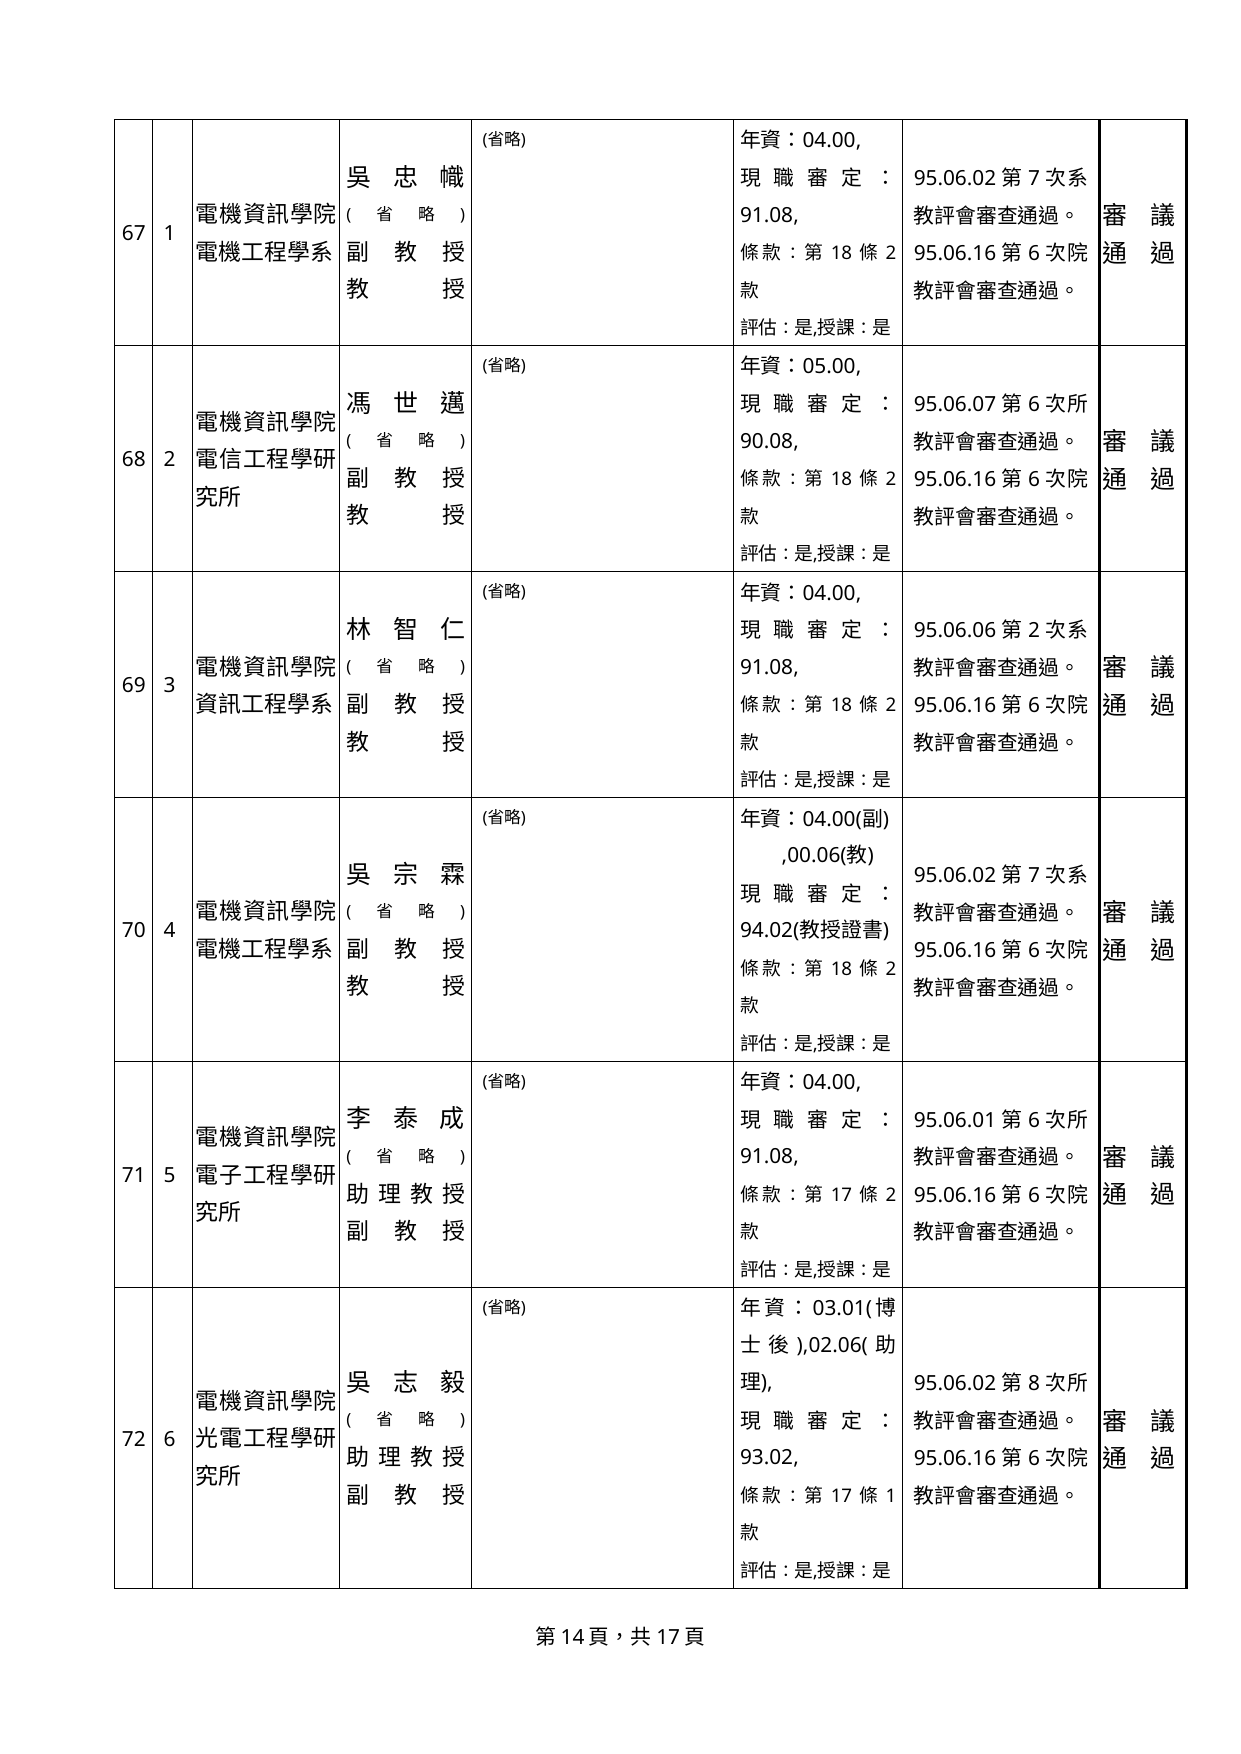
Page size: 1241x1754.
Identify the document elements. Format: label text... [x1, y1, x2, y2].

table_cell 吳宗霖 (省略) 副教授 教授 [340, 798, 471, 1061]
table_cell 電機資訊學院資訊工程學系 [193, 572, 339, 797]
table_cell 69 [115, 572, 152, 797]
table_cell 95.06.06第2次系教評會審查通過。 95.06.16第6次院教評會審查通過。 [903, 572, 1098, 797]
table_cell 電機資訊學院電信工程學研究所 [193, 346, 339, 571]
table_cell 吳忠幟 (省略) 副教授 教授 [340, 120, 471, 345]
table_cell 電機資訊學院光電工程學研究所 [193, 1288, 339, 1588]
table_cell 電機資訊學院電機工程學系 [193, 120, 339, 345]
table_cell 2 [153, 346, 192, 571]
table_cell 95.06.01第6次所教評會審查通過。 95.06.16第6次院教評會審查通過。 [903, 1062, 1098, 1287]
table_cell (省略) [472, 1062, 733, 1287]
table_cell (省略) [472, 120, 733, 345]
table_cell 95.06.02第7次系教評會審查通過。 95.06.16第6次院教評會審查通過。 [903, 120, 1098, 345]
table_cell 72 [115, 1288, 152, 1588]
table_cell 5 [153, 1062, 192, 1287]
table_cell 審議 通過 [1101, 1288, 1185, 1588]
table_cell 年資：03.01(博士後),02.06(助理), 現職審定：93.02, 條款：第17條1款 評估：是,授課：是 [734, 1288, 902, 1588]
table_cell 1 [153, 120, 192, 345]
table_cell 審議 通過 [1101, 798, 1185, 1061]
table_cell (省略) [472, 346, 733, 571]
table_cell 3 [153, 572, 192, 797]
table_cell 審議 通過 [1101, 1062, 1185, 1287]
table_cell 95.06.07第6次所教評會審查通過。 95.06.16第6次院教評會審查通過。 [903, 346, 1098, 571]
table_cell (省略) [472, 1288, 733, 1588]
table_cell 審議 通過 [1101, 346, 1185, 571]
table_cell 吳志毅 (省略) 助理教授 副教授 [340, 1288, 471, 1588]
table_cell 年資：04.00(副) ,00.06(教) 現職審定：94.02(教授證書) 條款：第18條2款 評估：是,授課：是 [734, 798, 902, 1061]
table_cell 95.06.02第7次系教評會審查通過。 95.06.16第6次院教評會審查通過。 [903, 798, 1098, 1061]
table_cell 審議 通過 [1101, 120, 1185, 345]
table_cell 67 [115, 120, 152, 345]
table_cell 審議 通過 [1101, 572, 1185, 797]
table_cell 林智仁 (省略) 副教授 教授 [340, 572, 471, 797]
table_cell 4 [153, 798, 192, 1061]
table_cell 年資：04.00, 現職審定：91.08, 條款：第18條2款 評估：是,授課：是 [734, 120, 902, 345]
table_cell 馮世邁 (省略) 副教授 教授 [340, 346, 471, 571]
table_cell (省略) [472, 798, 733, 1061]
table_cell 年資：04.00, 現職審定：91.08, 條款：第17條2款 評估：是,授課：是 [734, 1062, 902, 1287]
table_cell 李泰成 (省略) 助理教授 副教授 [340, 1062, 471, 1287]
table_cell 6 [153, 1288, 192, 1588]
table_cell 70 [115, 798, 152, 1061]
table_cell 年資：04.00, 現職審定：91.08, 條款：第18條2款 評估：是,授課：是 [734, 572, 902, 797]
table_cell 年資：05.00, 現職審定：90.08, 條款：第18條2款 評估：是,授課：是 [734, 346, 902, 571]
table_cell 電機資訊學院電機工程學系 [193, 798, 339, 1061]
table_cell 95.06.02第8次所教評會審查通過。 95.06.16第6次院教評會審查通過。 [903, 1288, 1098, 1588]
table_cell 電機資訊學院電子工程學研究所 [193, 1062, 339, 1287]
table_cell 71 [115, 1062, 152, 1287]
table_cell (省略) [472, 572, 733, 797]
table_cell 68 [115, 346, 152, 571]
